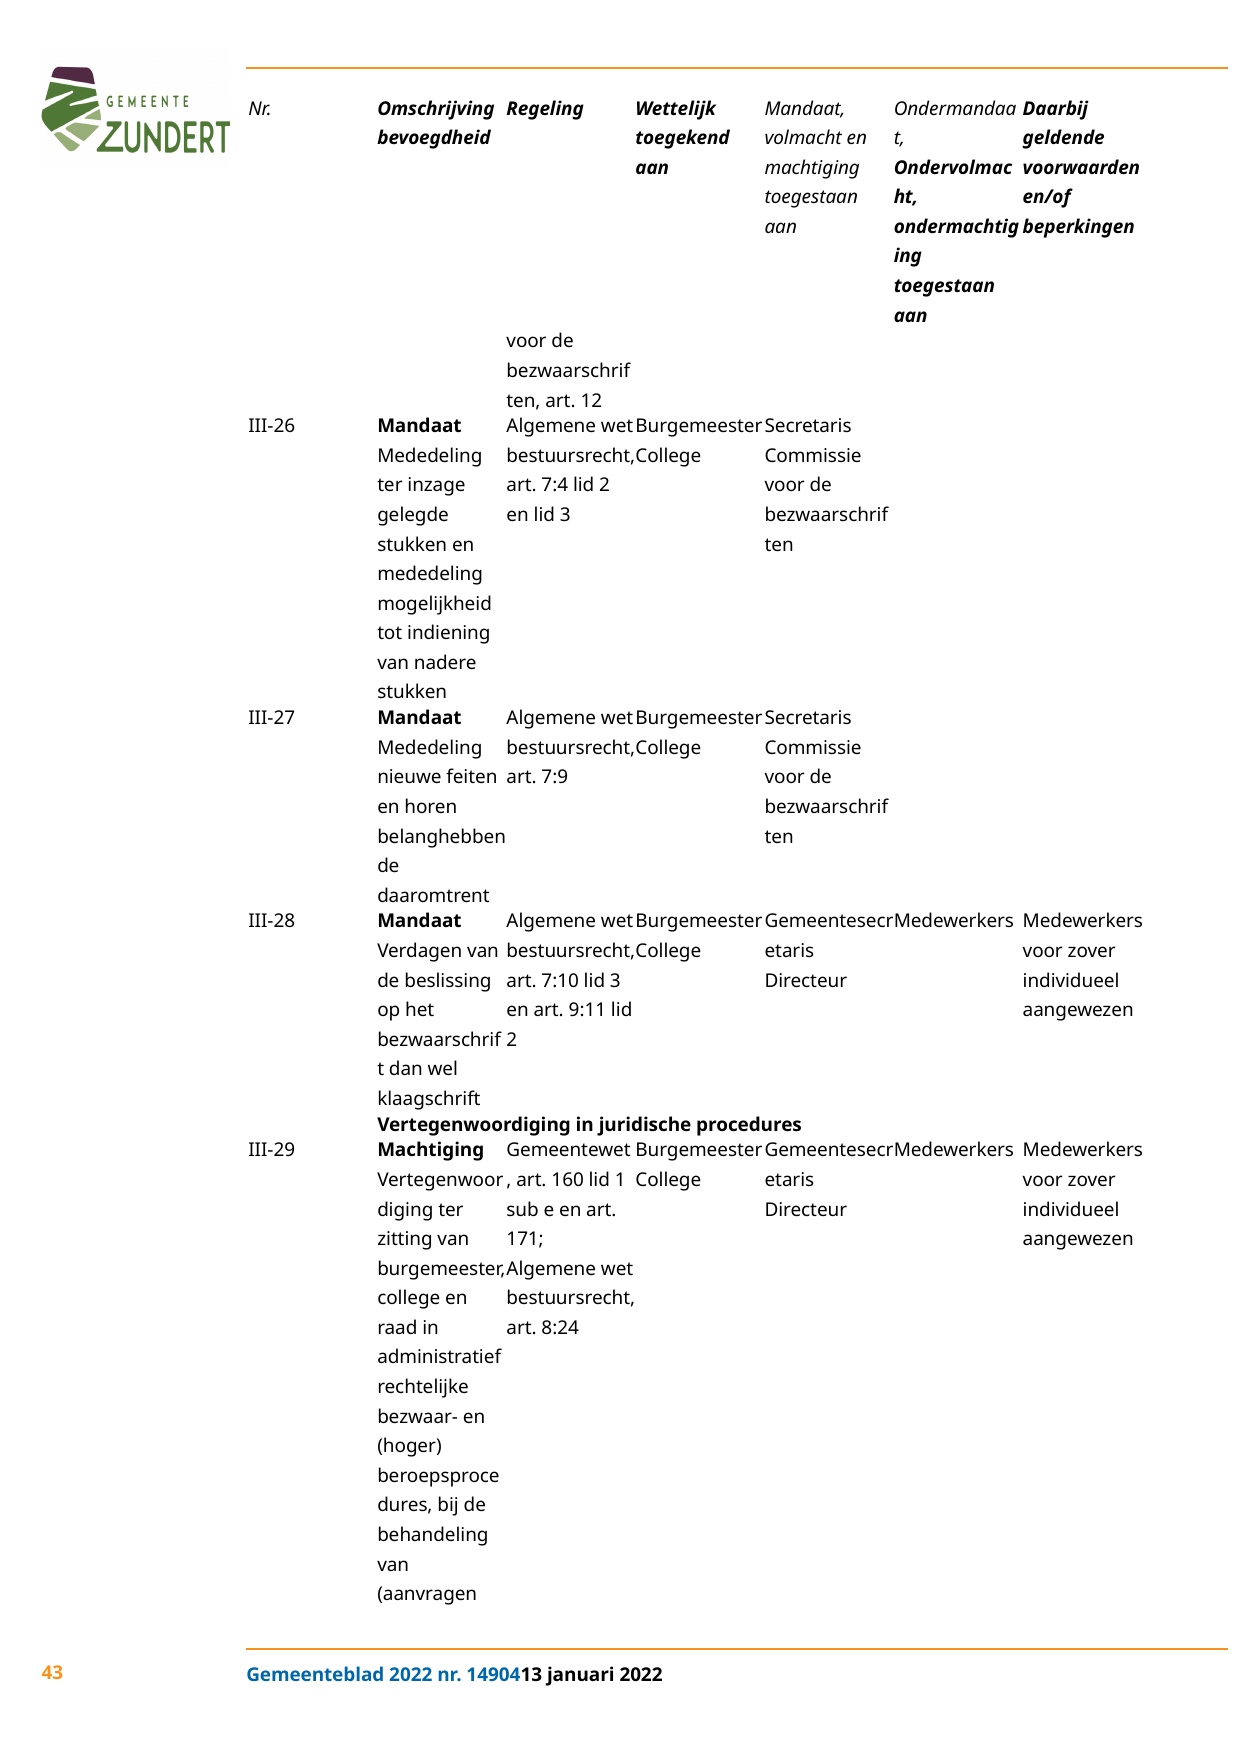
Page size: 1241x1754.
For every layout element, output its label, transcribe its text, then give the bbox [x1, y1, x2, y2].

table_cell Medewerkers voor zover individueel aangewezen [1023, 1137, 1152, 1606]
table_cell Medewerkers voor zover individueel aangewezen [1023, 908, 1152, 1111]
table_cell Algemene wet bestuursrecht, art. 7:10 lid 3 en art. 9:11 lid 2 [506, 908, 635, 1111]
table_header Regeling [506, 95, 635, 328]
table_header Mandaat, volmacht en machtiging toegestaan aan [764, 95, 893, 328]
table_cell [1023, 413, 1152, 704]
table_cell Burgemeester College [635, 705, 764, 908]
table_cell III-27 [248, 705, 377, 908]
table_cell [1023, 328, 1152, 412]
table_cell voor de bezwaarschriften, art. 12 [506, 328, 635, 412]
table_header Wettelijk toegekend aan [635, 95, 764, 328]
table_cell Burgemeester College [635, 908, 764, 1111]
table_cell Machtiging Vertegenwoordiging ter zitting van burgemeester, college en raad in administratiefrechtelijke bezwaar- en (hoger) beroepsprocedures, bij de behandeling van (aanvragen [377, 1137, 506, 1606]
table_cell [1023, 705, 1152, 908]
table_cell Mandaat Mededeling ter inzage gelegde stukken en mededeling mogelijkheid tot indiening van nadere stukken [377, 413, 506, 704]
table_header Ondermandaat, Ondervolmacht, ondermachtiging toegestaan aan [894, 95, 1022, 328]
table_cell Secretaris Commissie voor de bezwaarschriften [764, 705, 893, 908]
table_cell Mandaat Mededeling nieuwe feiten en horen belanghebbende daaromtrent [377, 705, 506, 908]
table_cell Algemene wet bestuursrecht, art. 7:9 [506, 705, 635, 908]
table_cell [248, 328, 377, 412]
table_cell [764, 328, 893, 412]
table_cell Mandaat Verdagen van de beslissing op het bezwaarschrift dan wel klaagschrift [377, 908, 506, 1111]
table_cell [894, 705, 1022, 908]
table_cell Gemeentesecretaris Directeur [764, 908, 893, 1111]
table_cell [894, 413, 1022, 704]
table_header Nr. [248, 95, 377, 328]
table_header Daarbij geldende voorwaarden en/of beperkingen [1023, 95, 1152, 328]
table_cell [377, 328, 506, 412]
table_cell Burgemeester College [635, 413, 764, 704]
table_header Omschrijving bevoegdheid [377, 95, 506, 328]
table_cell Medewerkers [894, 908, 1022, 1111]
table_cell Algemene wet bestuursrecht, art. 7:4 lid 2 en lid 3 [506, 413, 635, 704]
table_cell Gemeentesecretaris Directeur [764, 1137, 893, 1606]
table_cell Medewerkers [894, 1137, 1022, 1606]
picture [41, 47, 231, 172]
table_cell Burgemeester College [635, 1137, 764, 1606]
table_cell [248, 1111, 377, 1137]
table_cell III-28 [248, 908, 377, 1111]
table_cell [635, 328, 764, 412]
table_cell Gemeentewet, art. 160 lid 1 sub e en art. 171; Algemene wet bestuursrecht, art. 8:24 [506, 1137, 635, 1606]
table_cell Vertegenwoordiging in juridische procedures [377, 1111, 1152, 1137]
table_cell Secretaris Commissie voor de bezwaarschriften [764, 413, 893, 704]
table_cell III-26 [248, 413, 377, 704]
table_cell III-29 [248, 1137, 377, 1606]
table_cell [894, 328, 1022, 412]
